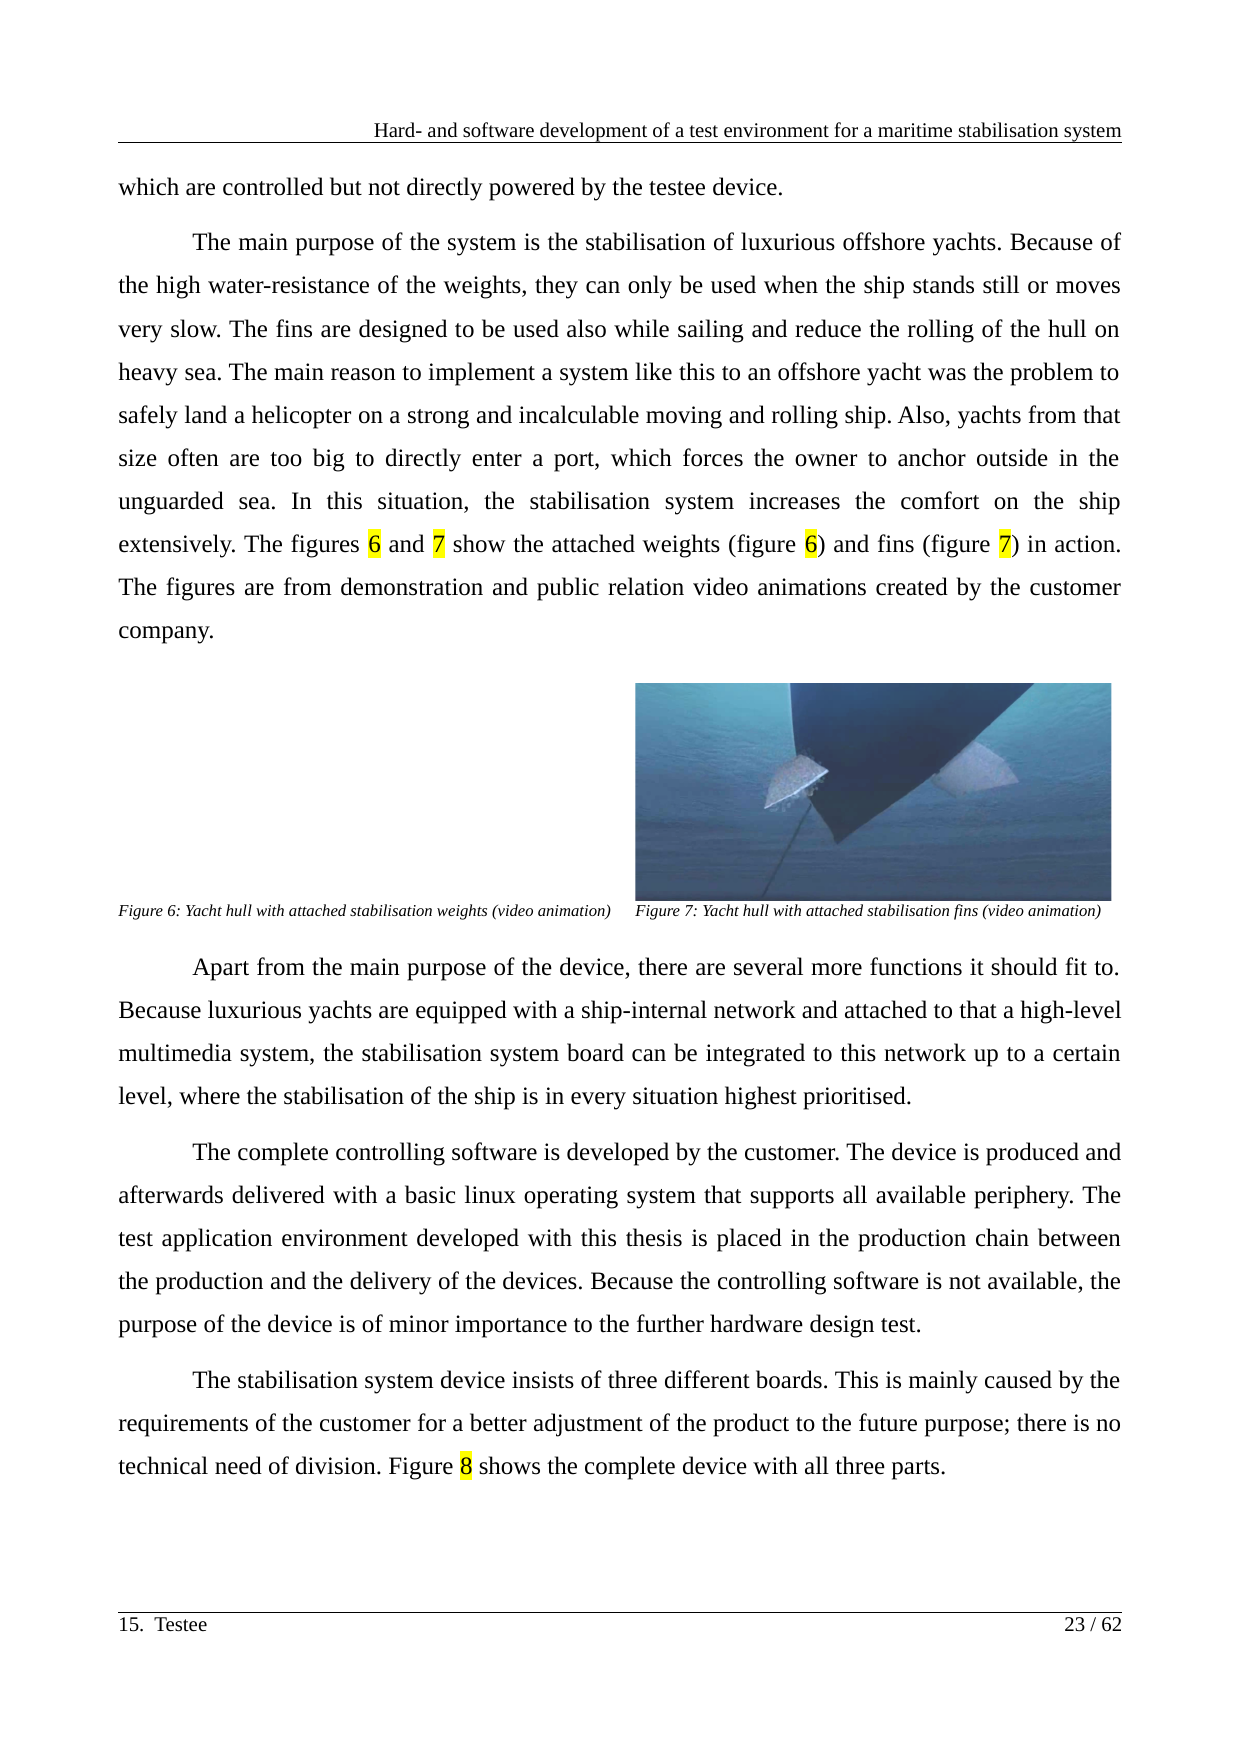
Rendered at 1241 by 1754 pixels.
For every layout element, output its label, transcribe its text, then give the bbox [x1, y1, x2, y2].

text The complete controlling software is developed by the customer. The device is produced and afterwards delivered with a basic linux operating system that supports all available periphery. The test application environment developed with this thesis is placed in the production chain between the production and the delivery of the devices. Because the controlling software is not available, the purpose of the device is of minor importance to the further hardware design test. [118, 1137, 1122, 1338]
text Apart from the main purpose of the device, there are several more functions it should fit to. Because luxurious yachts are equipped with a ship-internal network and attached to that a high-level multimedia system, the stabilisation system board can be integrated to this network up to a certain level, where the stabilisation of the ship is in every situation highest prioritised. [118, 952, 1122, 1110]
text Figure 7: Yacht hull with attached stabilisation fins (video animation) [635, 901, 1103, 920]
text The stabilisation system device insists of three different boards. This is mainly caused by the requirements of the customer for a better adjustment of the product to the future purpose; there is no technical need of division. Figure 8 shows the complete device with all three parts. [118, 1365, 1122, 1480]
text The main purpose of the system is the stabilisation of luxurious offshore yachts. Because of the high water-resistance of the weights, they can only be used when the ship stands still or moves very slow. The fins are designed to be used also while sailing and reduce the rolling of the hull on heavy sea. The main reason to implement a system like this to an offshore yacht was the problem to safely land a helicopter on a strong and incalculable moving and rolling ship. Also, yachts from that size often are too big to directly enter a port, which forces the owner to anchor outside in the unguarded sea. In this situation, the stabilisation system increases the comfort on the ship extensively. The figures 6 and 7 show the attached weights (figure 6) and fins (figure 7) in action. The figures are from demonstration and public relation video animations created by the customer company. [118, 227, 1122, 644]
text Figure 6: Yacht hull with attached stabilisation weights (video animation) [118, 684, 620, 920]
text which are controlled but not directly powered by the testee device. [118, 172, 1122, 201]
